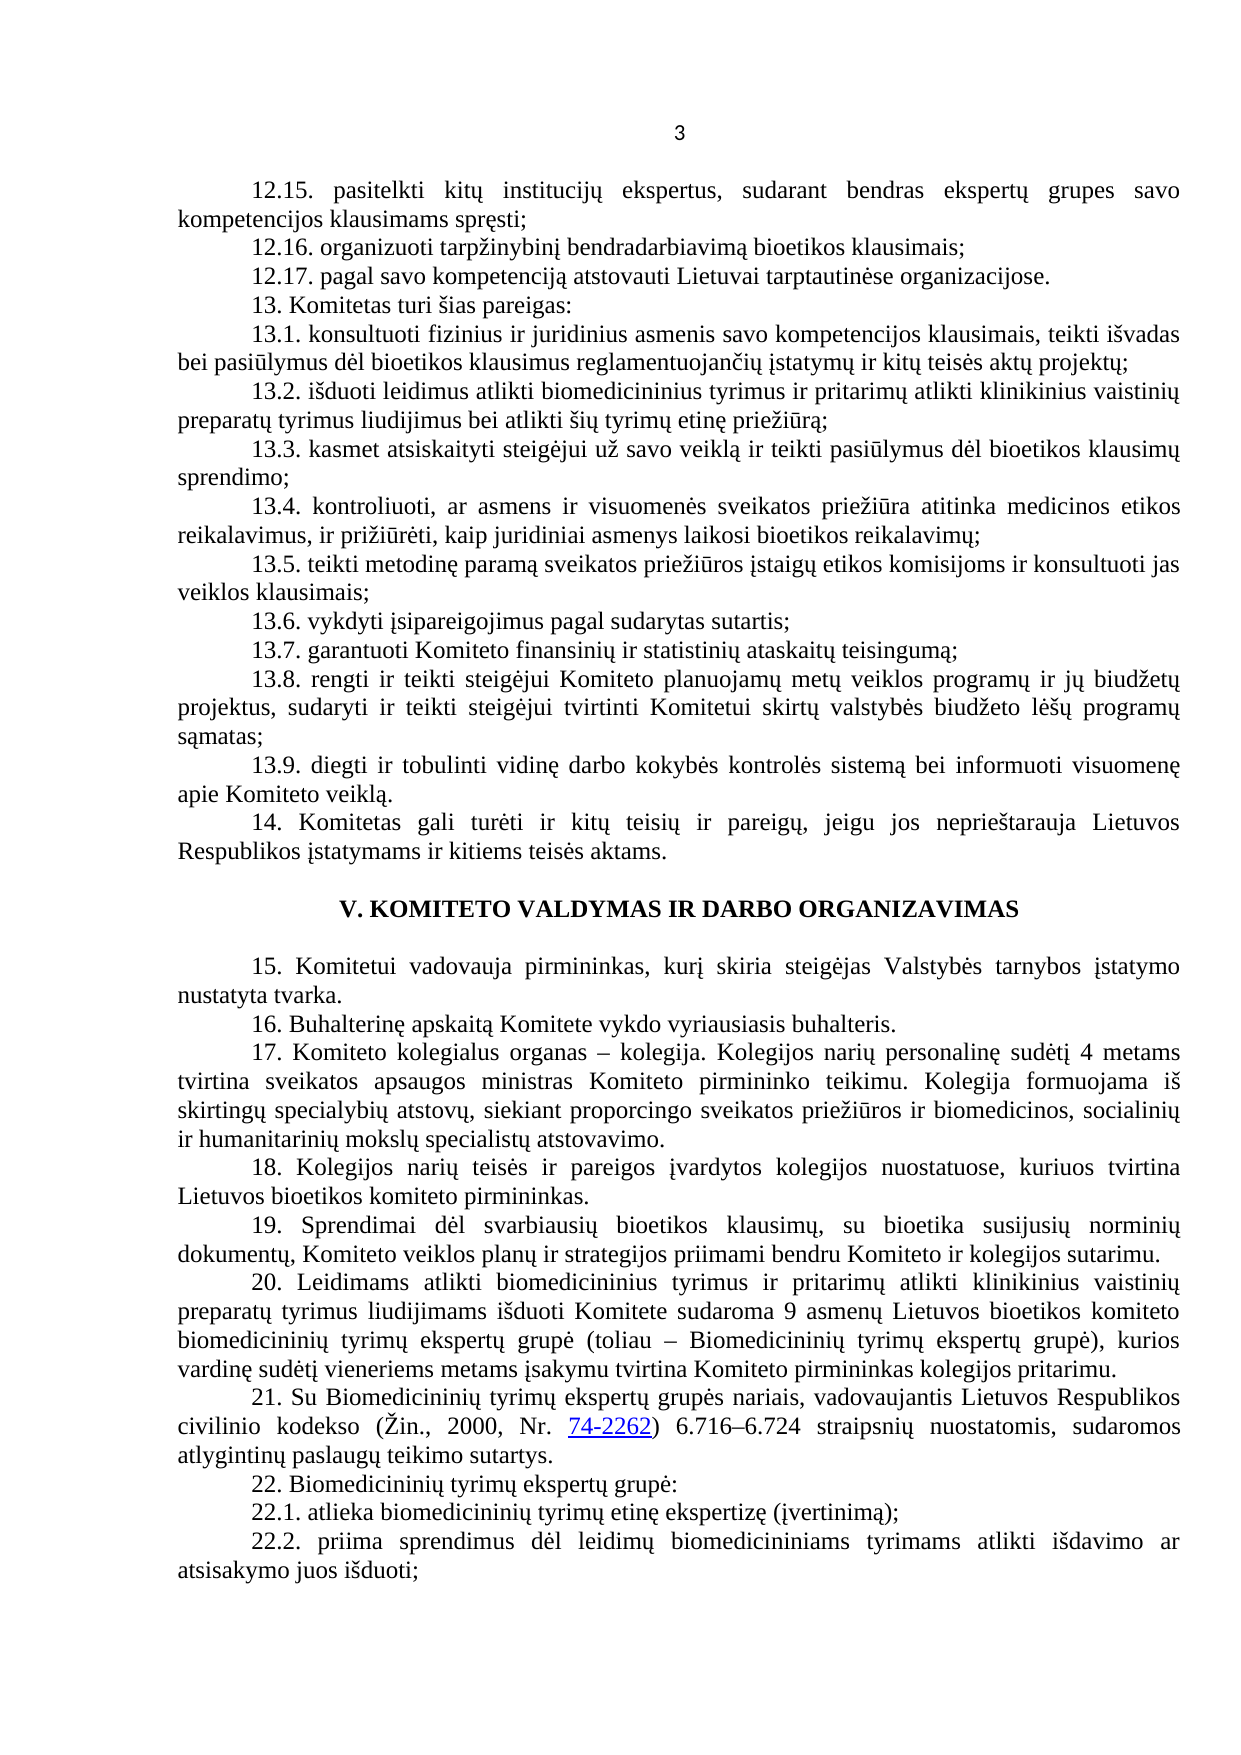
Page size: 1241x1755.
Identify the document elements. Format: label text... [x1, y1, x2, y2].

text 13.1. konsultuoti fizinius ir juridinius asmenis savo kompetencijos klausimais, teikti išvadas bei pasiūlymus dėl bioetikos klausimus reglamentuojančių įstatymų ir kitų teisės aktų projektų; [177, 319, 1181, 376]
text 19. Sprendimai dėl svarbiausių bioetikos klausimų, su bioetika susijusių norminių dokumentų, Komiteto veiklos planų ir strategijos priimami bendru Komiteto ir kolegijos sutarimu. [177, 1210, 1181, 1267]
text 13. Komitetas turi šias pareigas: [177, 290, 1181, 319]
text 20. Leidimams atlikti biomedicininius tyrimus ir pritarimų atlikti klinikinius vaistinių preparatų tyrimus liudijimams išduoti Komitete sudaroma 9 asmenų Lietuvos bioetikos komiteto biomedicininių tyrimų ekspertų grupė (toliau – Biomedicininių tyrimų ekspertų grupė), kurios vardinę sudėtį vieneriems metams įsakymu tvirtina Komiteto pirmininkas kolegijos pritarimu. [177, 1267, 1181, 1382]
text 16. Buhalterinę apskaitą Komitete vykdo vyriausiasis buhalteris. [177, 1009, 1181, 1037]
text 18. Kolegijos narių teisės ir pareigos įvardytos kolegijos nuostatuose, kuriuos tvirtina Lietuvos bioetikos komiteto pirmininkas. [177, 1152, 1181, 1210]
text 13.8. rengti ir teikti steigėjui Komiteto planuojamų metų veiklos programų ir jų biudžetų projektus, sudaryti ir teikti steigėjui tvirtinti Komitetui skirtų valstybės biudžeto lėšų programų sąmatas; [177, 664, 1181, 750]
text 17. Komiteto kolegialus organas – kolegija. Kolegijos narių personalinę sudėtį 4 metams tvirtina sveikatos apsaugos ministras Komiteto pirmininko teikimu. Kolegija formuojama iš skirtingų specialybių atstovų, siekiant proporcingo sveikatos priežiūros ir biomedicinos, socialinių ir humanitarinių mokslų specialistų atstovavimo. [177, 1037, 1181, 1152]
text 13.6. vykdyti įsipareigojimus pagal sudarytas sutartis; [177, 606, 1181, 635]
text 15. Komitetui vadovauja pirmininkas, kurį skiria steigėjas Valstybės tarnybos įstatymo nustatyta tvarka. [177, 951, 1181, 1009]
text 13.2. išduoti leidimus atlikti biomedicininius tyrimus ir pritarimų atlikti klinikinius vaistinių preparatų tyrimus liudijimus bei atlikti šių tyrimų etinę priežiūrą; [177, 376, 1181, 434]
text V. KOMITETO VALDYMAS IR DARBO ORGANIZAVIMAS [177, 894, 1181, 922]
text 13.7. garantuoti Komiteto finansinių ir statistinių ataskaitų teisingumą; [177, 635, 1181, 664]
text 22.2. priima sprendimus dėl leidimų biomedicininiams tyrimams atlikti išdavimo ar atsisakymo juos išduoti; [177, 1526, 1181, 1584]
text 22. Biomedicininių tyrimų ekspertų grupė: [177, 1469, 1181, 1497]
text 13.4. kontroliuoti, ar asmens ir visuomenės sveikatos priežiūra atitinka medicinos etikos reikalavimus, ir prižiūrėti, kaip juridiniai asmenys laikosi bioetikos reikalavimų; [177, 491, 1181, 549]
text 12.15. pasitelkti kitų institucijų ekspertus, sudarant bendras ekspertų grupes savo kompetencijos klausimams spręsti; [177, 175, 1181, 232]
text 12.17. pagal savo kompetenciją atstovauti Lietuvai tarptautinėse organizacijose. [177, 261, 1181, 290]
text 21. Su Biomedicininių tyrimų ekspertų grupės nariais, vadovaujantis Lietuvos Respublikos civilinio kodekso (Žin., 2000, Nr. 74-2262) 6.716–6.724 straipsnių nuostatomis, sudaromos atlygintinų paslaugų teikimo sutartys. [177, 1382, 1181, 1469]
text 13.9. diegti ir tobulinti vidinę darbo kokybės kontrolės sistemą bei informuoti visuomenę apie Komiteto veiklą. [177, 750, 1181, 807]
text 14. Komitetas gali turėti ir kitų teisių ir pareigų, jeigu jos neprieštarauja Lietuvos Respublikos įstatymams ir kitiems teisės aktams. [177, 807, 1181, 865]
text 22.1. atlieka biomedicininių tyrimų etinę ekspertizę (įvertinimą); [177, 1497, 1181, 1526]
text 12.16. organizuoti tarpžinybinį bendradarbiavimą bioetikos klausimais; [177, 232, 1181, 261]
text 13.5. teikti metodinę paramą sveikatos priežiūros įstaigų etikos komisijoms ir konsultuoti jas veiklos klausimais; [177, 549, 1181, 606]
text 13.3. kasmet atsiskaityti steigėjui už savo veiklą ir teikti pasiūlymus dėl bioetikos klausimų sprendimo; [177, 434, 1181, 491]
